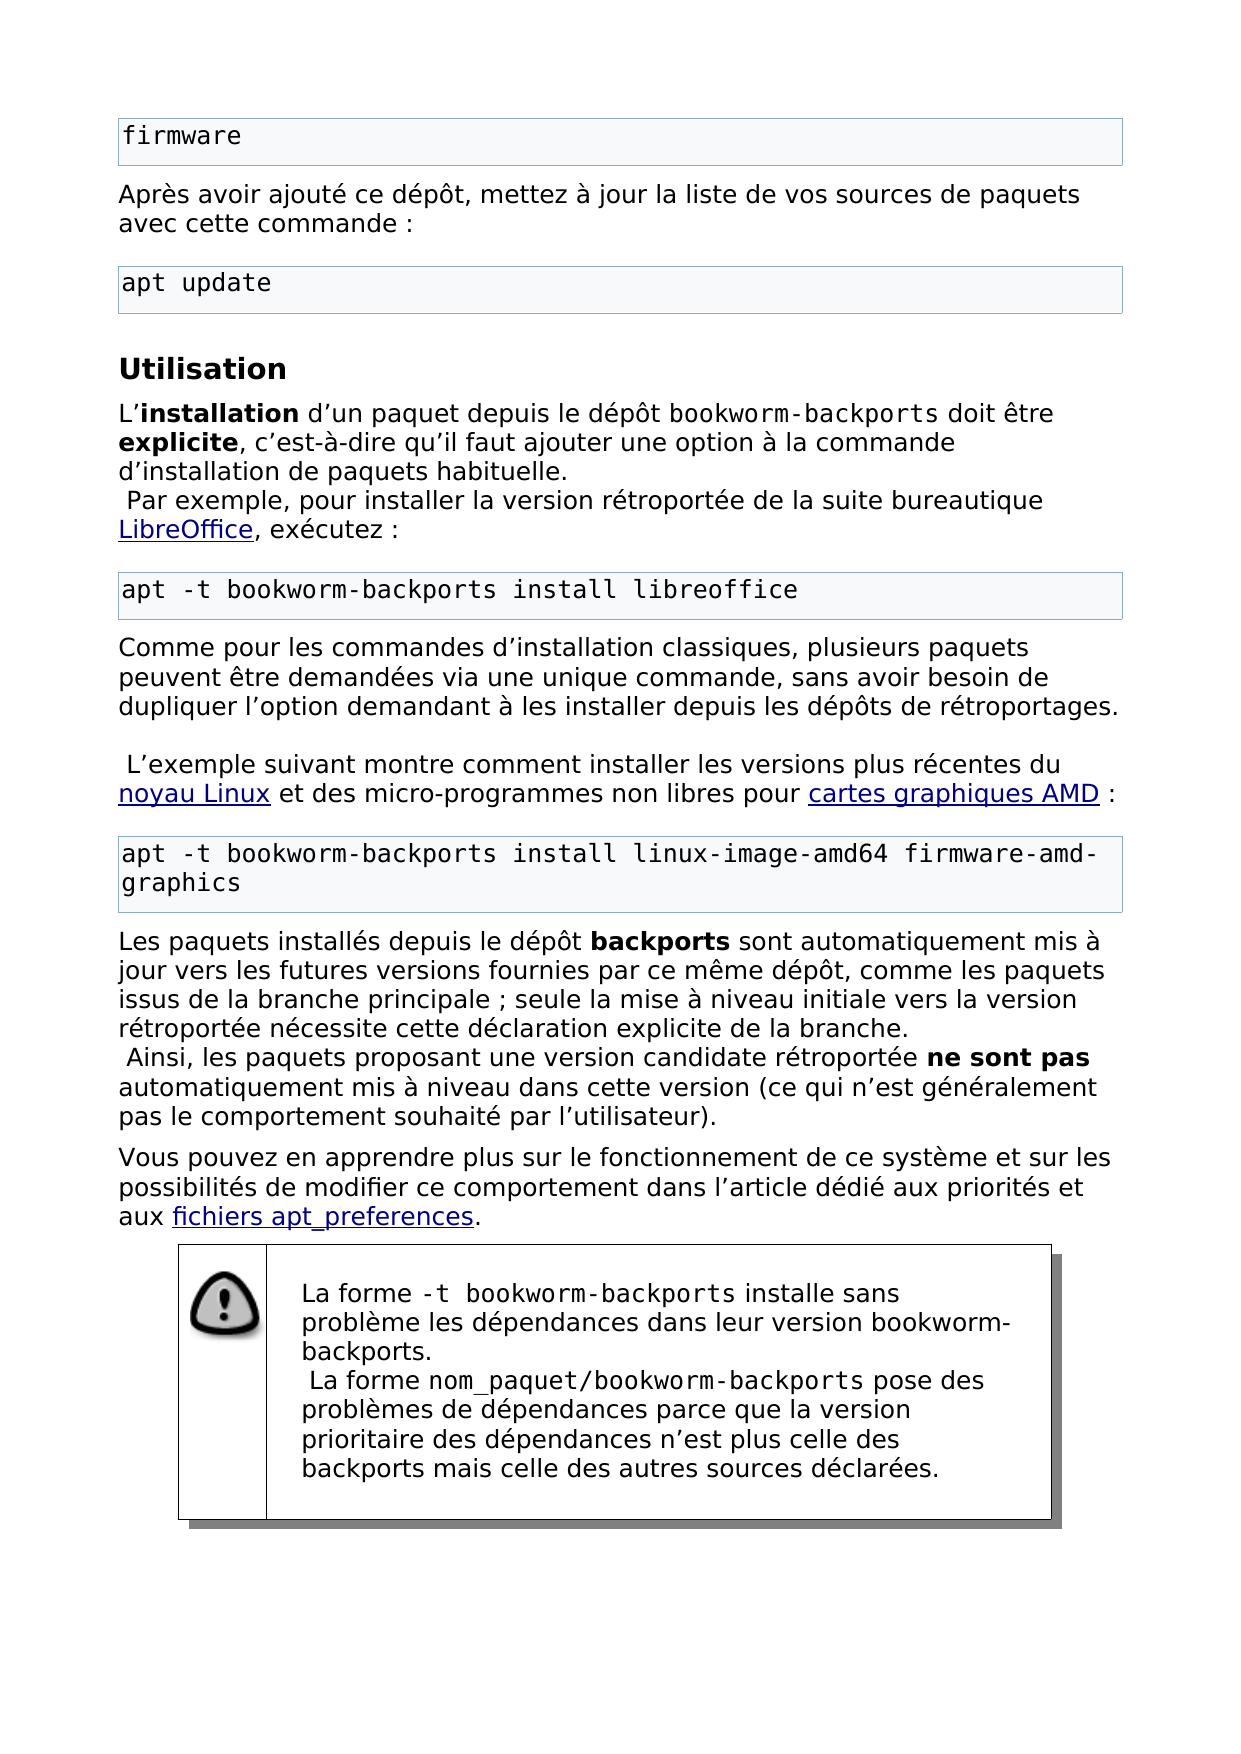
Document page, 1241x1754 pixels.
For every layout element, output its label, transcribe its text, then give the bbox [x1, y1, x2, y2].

text Vous pouvez en apprendre plus sur le fonctionnement de ce système et sur les possibilités de modifier ce comportement dans l’article dédié aux priorités et aux fichiers apt_preferences. [118, 1143, 1122, 1231]
table_header La forme -t bookworm-backports installe sans problème les dépendances dans leur version bookworm-backports. La forme nom_paquet/bookworm-backports pose des problèmes de dépendances parce que la version prioritaire des dépendances n’est plus celle des backports mais celle des autres sources déclarées. [267, 1245, 1051, 1519]
text Les paquets installés depuis le dépôt backports sont automatiquement mis à jour vers les futures versions fournies par ce même dépôt, comme les paquets issus de la branche principale ; seule la mise à niveau initiale vers la version rétroportée nécessite cette déclaration explicite de la branche. Ainsi, les paquets proposant une version candidate rétroportée ne sont pas automatiquement mis à niveau dans cette version (ce qui n’est généralement pas le comportement souhaité par l’utilisateur). [118, 927, 1122, 1131]
table_header apt -t bookworm-backports install libreoffice [119, 573, 1122, 619]
table_header apt -t bookworm-backports install linux-image-amd64 firmware-amd-graphics [119, 837, 1122, 912]
subtitle Utilisation [118, 352, 1122, 386]
text L’installation d’un paquet depuis le dépôt bookworm-backports doit être explicite, cʼest-à-dire quʼil faut ajouter une option à la commande dʼinstallation de paquets habituelle. Par exemple, pour installer la version rétroportée de la suite bureautique LibreOffice, exécutez : [118, 399, 1122, 544]
table_header firmware [119, 119, 1122, 165]
table_header [179, 1245, 266, 1519]
table_header apt update [119, 267, 1122, 312]
text Comme pour les commandes dʼinstallation classiques, plusieurs paquets peuvent être demandées via une unique commande, sans avoir besoin de dupliquer lʼoption demandant à les installer depuis les dépôts de rétroportages. Lʼexemple suivant montre comment installer les versions plus récentes du noyau Linux et des micro-programmes non libres pour cartes graphiques AMD : [118, 634, 1122, 809]
text Après avoir ajouté ce dépôt, mettez à jour la liste de vos sources de paquets avec cette commande : [118, 180, 1122, 238]
picture [190, 1267, 266, 1343]
